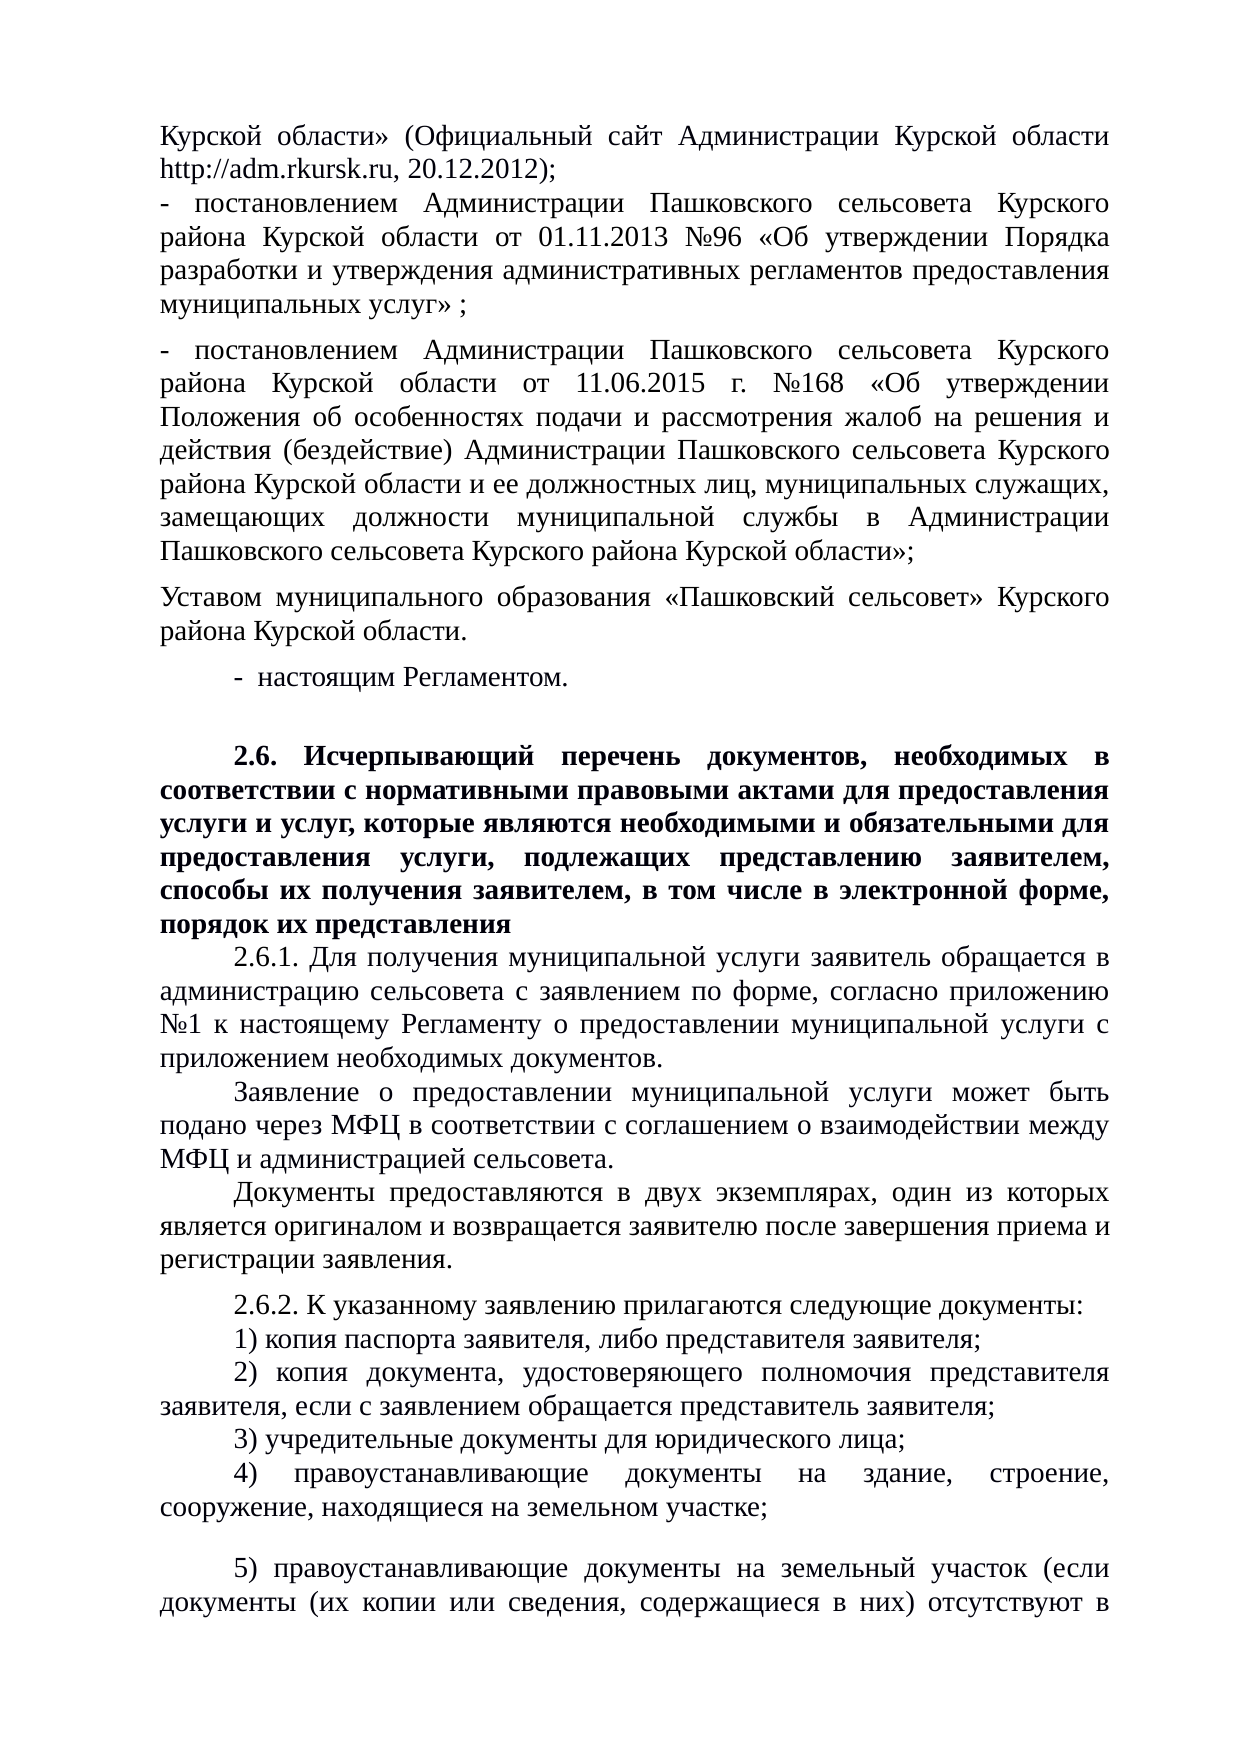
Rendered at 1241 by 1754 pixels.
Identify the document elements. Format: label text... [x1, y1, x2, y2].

text - настоящим Регламентом. [159, 659, 1110, 692]
text 5) правоустанавливающие документы на земельный участок (если документы (их копии или сведения, содержащиеся в них) отсутствуют в [159, 1550, 1110, 1617]
text Курской области» (Официальный сайт Администрации Курской области http://adm.rkursk.ru, 20.12.2012); [159, 118, 1110, 185]
text 3) учредительные документы для юридического лица; [159, 1422, 1110, 1455]
text 2.6.1. Для получения муниципальной услуги заявитель обращается в администрацию сельсовета с заявлением по форме, согласно приложению №1 к настоящему Регламенту о предоставлении муниципальной услуги с приложением необходимых документов. [159, 939, 1110, 1074]
text - постановлением Администрации Пашковского сельсовета Курского района Курской области от 01.11.2013 №96 «Об утверждении Порядка разработки и утверждения административных регламентов предоставления муниципальных услуг» ; [159, 185, 1110, 319]
text 4) правоустанавливающие документы на здание, строение, сооружение, находящиеся на земельном участке; [159, 1455, 1110, 1522]
text 2.6.2. К указанному заявлению прилагаются следующие документы: [159, 1287, 1110, 1321]
text 2) копия документа, удостоверяющего полномочия представителя заявителя, если с заявлением обращается представитель заявителя; [159, 1354, 1110, 1422]
text 1) копия паспорта заявителя, либо представителя заявителя; [159, 1321, 1110, 1354]
text 2.6. Исчерпывающий перечень документов, необходимых в соответствии с нормативными правовыми актами для предоставления услуги и услуг, которые являются необходимыми и обязательными для предоставления услуги, подлежащих представлению заявителем, способы их получения заявителем, в том числе в электронной форме, порядок их представления [159, 738, 1110, 939]
text Заявление о предоставлении муниципальной услуги может быть подано через МФЦ в соответствии с соглашением о взаимодействии между МФЦ и администрацией сельсовета. [159, 1074, 1110, 1174]
text Документы предоставляются в двух экземплярах, один из которых является оригиналом и возвращается заявителю после завершения приема и регистрации заявления. [159, 1174, 1110, 1275]
text - постановлением Администрации Пашковского сельсовета Курского района Курской области от 11.06.2015 г. №168 «Об утверждении Положения об особенностях подачи и рассмотрения жалоб на решения и действия (бездействие) Администрации Пашковского сельсовета Курского района Курской области и ее должностных лиц, муниципальных служащих, замещающих должности муниципальной службы в Администрации Пашковского сельсовета Курского района Курской области»; [159, 332, 1110, 567]
text Уставом муниципального образования «Пашковский сельсовет» Курского района Курской области. [159, 579, 1110, 646]
